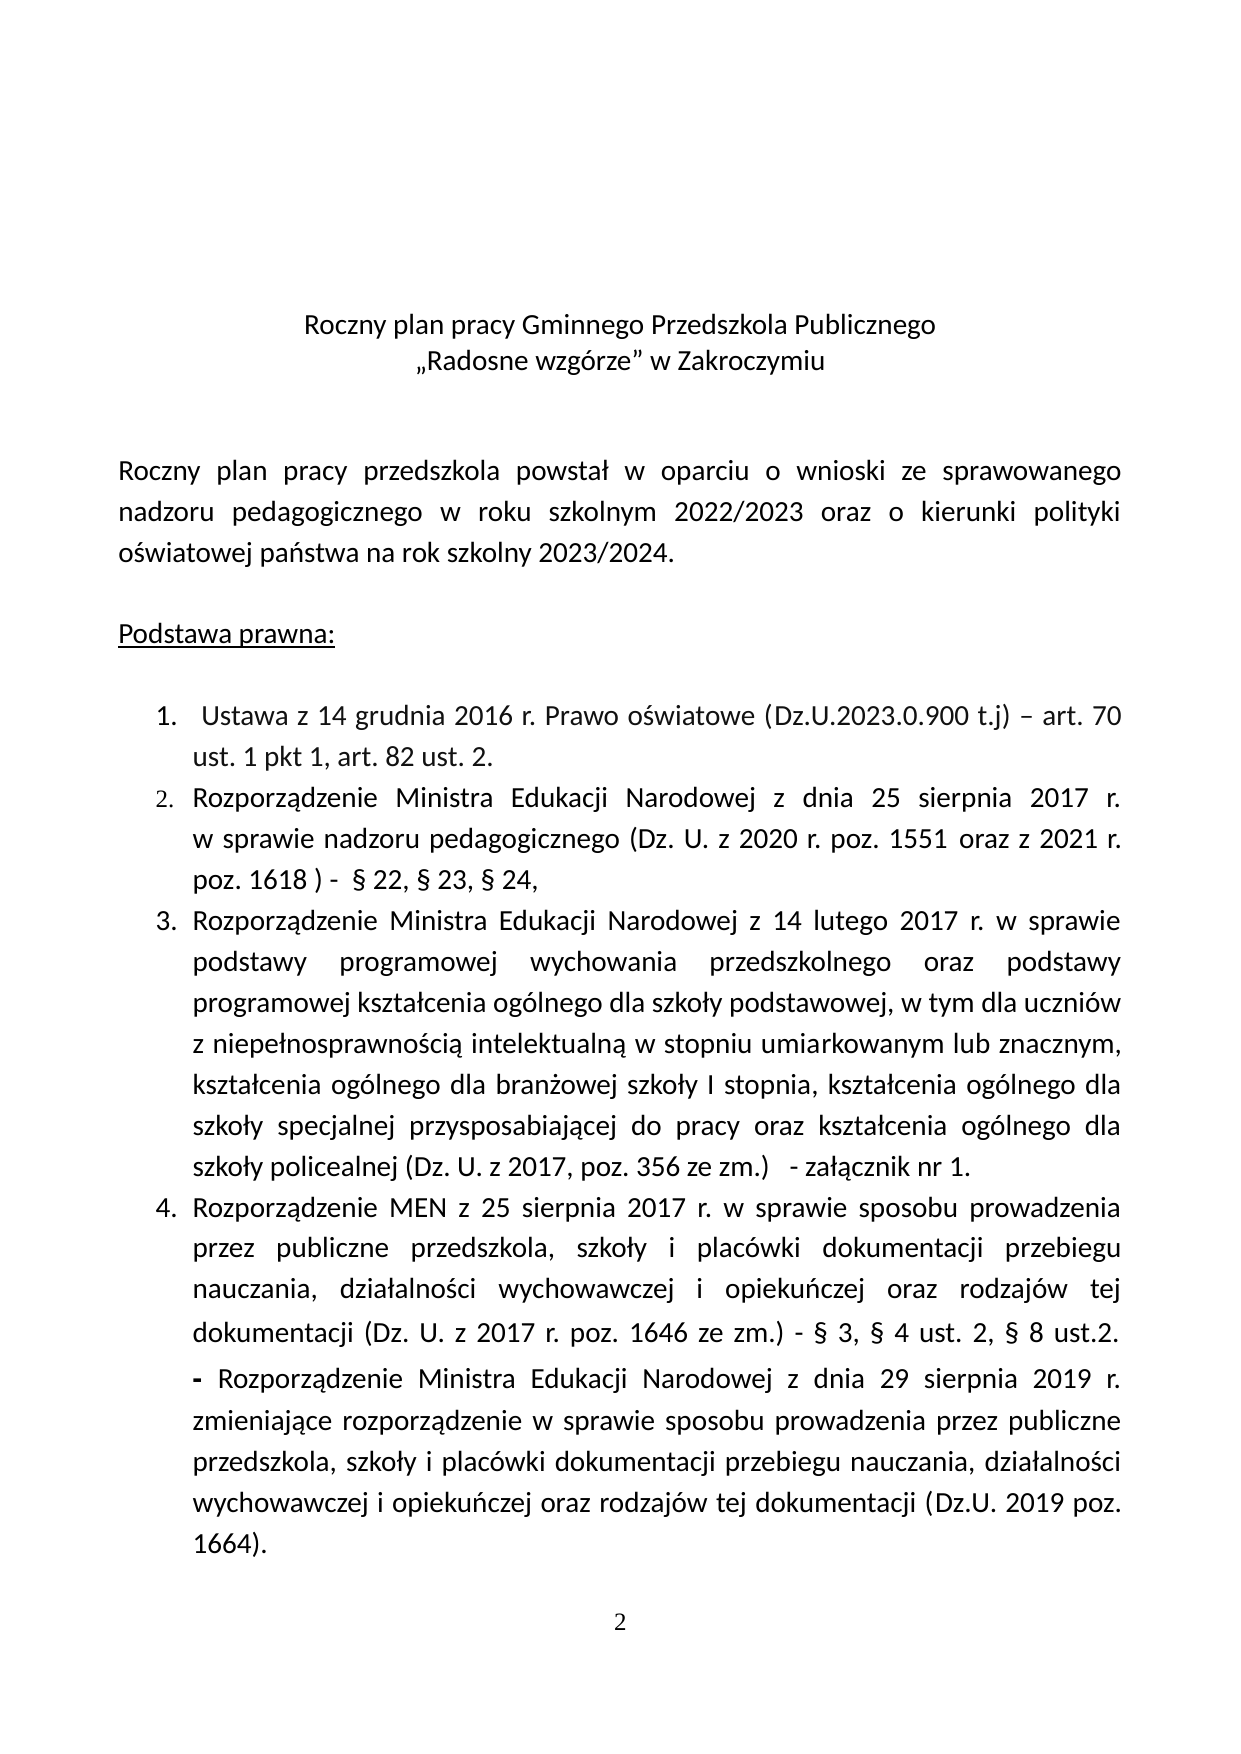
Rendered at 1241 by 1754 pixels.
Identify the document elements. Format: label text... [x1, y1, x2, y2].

text Roczny plan pracy przedszkola powstał w oparciu o wnioski ze sprawowanego nadzoru pedagogicznego w roku szkolnym 2022/2023 oraz o kierunki polityki oświatowej państwa na rok szkolny 2023/2024. [118, 452, 1122, 569]
list Ustawa z 14 grudnia 2016 r. Prawo oświatowe (Dz.U.2023.0.900 t.j) – art. 70 ust. 1 pkt 1, art. 82 ust. 2. [155, 697, 1122, 774]
list Rozporządzenie Ministra Edukacji Narodowej z dnia 25 sierpnia 2017 r. w sprawie nadzoru pedagogicznego (Dz. U. z 2020 r. poz. 1551 oraz z 2021 r. poz. 1618 ) - § 22, § 23, § 24, [155, 779, 1122, 897]
list Rozporządzenie Ministra Edukacji Narodowej z 14 lutego 2017 r. w sprawie podstawy programowej wychowania przedszkolnego oraz podstawy programowej kształcenia ogólnego dla szkoły podstawowej, w tym dla uczniów z niepełnosprawnością intelektualną w stopniu umiarkowanym lub znacznym, kształcenia ogólnego dla branżowej szkoły I stopnia, kształcenia ogólnego dla szkoły specjalnej przysposabiającej do pracy oraz kształcenia ogólnego dla szkoły policealnej (Dz. U. z 2017, poz. 356 ze zm.) - załącznik nr 1. [155, 902, 1122, 1183]
list Rozporządzenie MEN z 25 sierpnia 2017 r. w sprawie sposobu prowadzenia przez publiczne przedszkola, szkoły i placówki dokumentacji przebiegu nauczania, działalności wychowawczej i opiekuńczej oraz rodzajów tej dokumentacji (Dz. U. z 2017 r. poz. 1646 ze zm.) - § 3, § 4 ust. 2, § 8 ust.2. - Rozporządzenie Ministra Edukacji Narodowej z dnia 29 sierpnia 2019 r. zmieniające rozporządzenie w sprawie sposobu prowadzenia przez publiczne przedszkola, szkoły i placówki dokumentacji przebiegu nauczania, działalności wychowawczej i opiekuńczej oraz rodzajów tej dokumentacji (Dz.U. 2019 poz. 1664). [155, 1189, 1122, 1561]
text „Radosne wzgórze” w Zakroczymiu [118, 342, 1122, 378]
text Roczny plan pracy Gminnego Przedszkola Publicznego [118, 306, 1122, 342]
text Podstawa prawna: [118, 616, 1122, 651]
